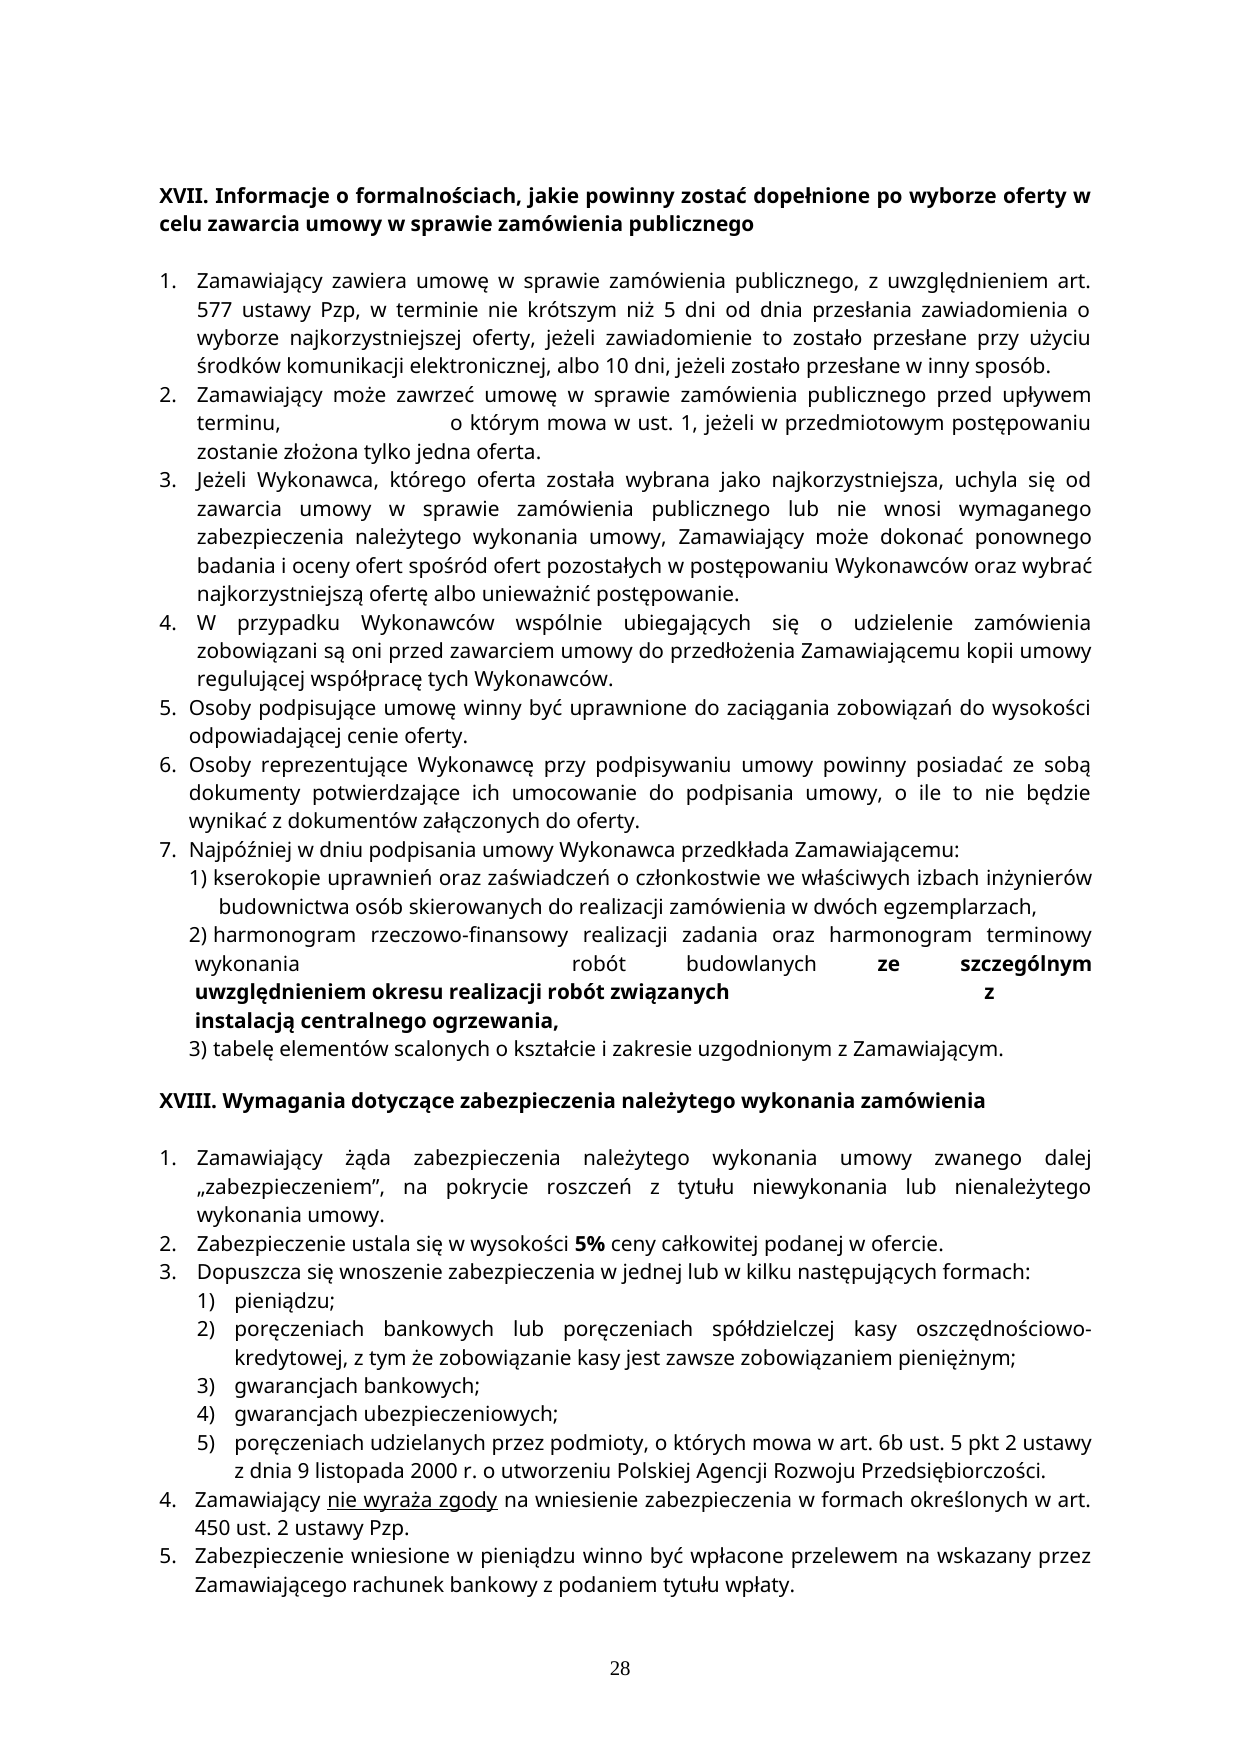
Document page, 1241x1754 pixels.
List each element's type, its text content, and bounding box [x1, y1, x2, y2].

list poręczeniach udzielanych przez podmioty, o których mowa w art. 6b ust. 5 pkt 2 ustawy z dnia 9 listopada 2000 r. o utworzeniu Polskiej Agencji Rozwoju Przedsiębiorczości. [197, 1428, 1092, 1485]
list Zamawiający nie wyraża zgody na wniesienie zabezpieczenia w formach określonych w art. 450 ust. 2 ustawy Pzp. [159, 1485, 1092, 1542]
list gwarancjach bankowych; [197, 1371, 1092, 1399]
list Zamawiający może zawrzeć umowę w sprawie zamówienia publicznego przed upływem terminu, o którym mowa w ust. 1, jeżeli w przedmiotowym postępowaniu zostanie złożona tylko jedna oferta. [159, 380, 1092, 465]
list Zamawiający żąda zabezpieczenia należytego wykonania umowy zwanego dalej „zabezpieczeniem”, na pokrycie roszczeń z tytułu niewykonania lub nienależytego wykonania umowy. [159, 1143, 1092, 1229]
list Zabezpieczenie wniesione w pieniądzu winno być wpłacone przelewem na wskazany przez Zamawiającego rachunek bankowy z podaniem tytułu wpłaty. [159, 1542, 1092, 1598]
list gwarancjach ubezpieczeniowych; [197, 1399, 1092, 1428]
list Jeżeli Wykonawca, którego oferta została wybrana jako najkorzystniejsza, uchyla się od zawarcia umowy w sprawie zamówienia publicznego lub nie wnosi wymaganego zabezpieczenia należytego wykonania umowy, Zamawiający może dokonać ponownego badania i oceny ofert spośród ofert pozostałych w postępowaniu Wykonawców oraz wybrać najkorzystniejszą ofertę albo unieważnić postępowanie. [159, 465, 1092, 608]
list harmonogram rzeczowo-finansowy realizacji zadania oraz harmonogram terminowy wykonania robót budowlanych ze szczególnym uwzględnieniem okresu realizacji robót związanych z instalacją centralnego ogrzewania, [189, 920, 1092, 1034]
subtitle XVIII. Wymagania dotyczące zabezpieczenia należytego wykonania zamówienia [159, 1087, 1092, 1115]
list kserokopie uprawnień oraz zaświadczeń o członkostwie we właściwych izbach inżynierów budownictwa osób skierowanych do realizacji zamówienia w dwóch egzemplarzach, [189, 863, 1092, 920]
list tabelę elementów scalonych o kształcie i zakresie uzgodnionym z Zamawiającym. [189, 1034, 1092, 1063]
list W przypadku Wykonawców wspólnie ubiegających się o udzielenie zamówienia zobowiązani są oni przed zawarciem umowy do przedłożenia Zamawiającemu kopii umowy regulującej współpracę tych Wykonawców. [159, 608, 1092, 693]
list pieniądzu; [197, 1286, 1092, 1314]
list Zamawiający zawiera umowę w sprawie zamówienia publicznego, z uwzględnieniem art. 577 ustawy Pzp, w terminie nie krótszym niż 5 dni od dnia przesłania zawiadomienia o wyborze najkorzystniejszej oferty, jeżeli zawiadomienie to zostało przesłane przy użyciu środków komunikacji elektronicznej, albo 10 dni, jeżeli zostało przesłane w inny sposób. [159, 266, 1092, 380]
list Dopuszcza się wnoszenie zabezpieczenia w jednej lub w kilku następujących formach: [159, 1257, 1092, 1286]
list Osoby podpisujące umowę winny być uprawnione do zaciągania zobowiązań do wysokości odpowiadającej cenie oferty. [159, 693, 1092, 750]
list poręczeniach bankowych lub poręczeniach spółdzielczej kasy oszczędnościowo-kredytowej, z tym że zobowiązanie kasy jest zawsze zobowiązaniem pieniężnym; [197, 1314, 1092, 1371]
list Najpóźniej w dniu podpisania umowy Wykonawca przedkłada Zamawiającemu: [159, 835, 1092, 863]
subtitle XVII. Informacje o formalnościach, jakie powinny zostać dopełnione po wyborze oferty w celu zawarcia umowy w sprawie zamówienia publicznego [159, 181, 1092, 238]
list Osoby reprezentujące Wykonawcę przy podpisywaniu umowy powinny posiadać ze sobą dokumenty potwierdzające ich umocowanie do podpisania umowy, o ile to nie będzie wynikać z dokumentów załączonych do oferty. [159, 750, 1092, 835]
list Zabezpieczenie ustala się w wysokości 5% ceny całkowitej podanej w ofercie. [159, 1229, 1092, 1257]
